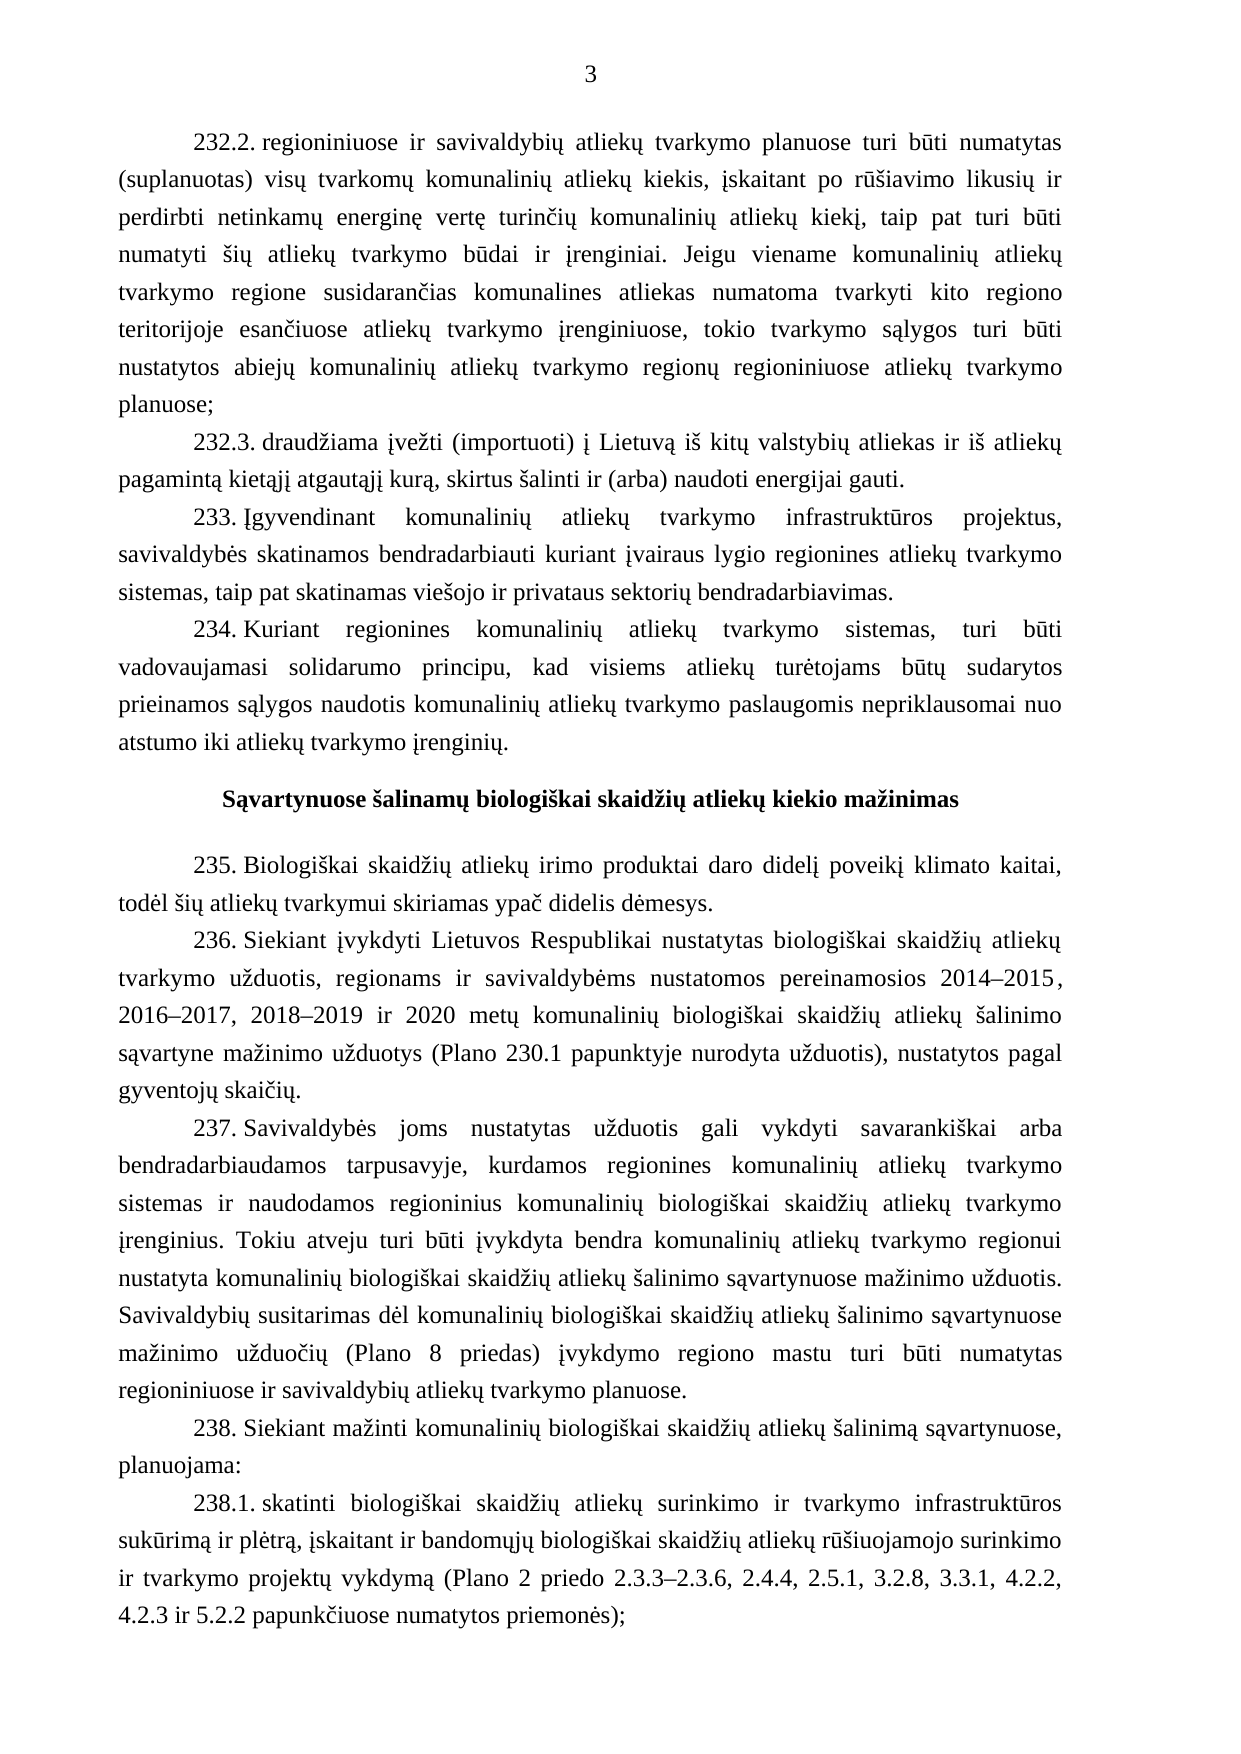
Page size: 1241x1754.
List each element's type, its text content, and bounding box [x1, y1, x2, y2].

text 236. Siekiant įvykdyti Lietuvos Respublikai nustatytas biologiškai skaidžių atliekų tvarkymo užduotis, regionams ir savivaldybėms nustatomos pereinamosios 2014–2015, 2016–2017, 2018–2019 ir 2020 metų komunalinių biologiškai skaidžių atliekų šalinimo sąvartyne mažinimo užduotys (Plano 230.1 papunktyje nurodyta užduotis), nustatytos pagal gyventojų skaičių. [118, 917, 1063, 1104]
text 234. Kuriant regionines komunalinių atliekų tvarkymo sistemas, turi būti vadovaujamasi solidarumo principu, kad visiems atliekų turėtojams būtų sudarytos prieinamos sąlygos naudotis komunalinių atliekų tvarkymo paslaugomis nepriklausomai nuo atstumo iki atliekų tvarkymo įrenginių. [118, 606, 1063, 756]
text 238. Siekiant mažinti komunalinių biologiškai skaidžių atliekų šalinimą sąvartynuose, planuojama: [118, 1404, 1063, 1479]
text Sąvartynuose šalinamų biologiškai skaidžių atliekų kiekio mažinimas [118, 784, 1063, 813]
text 232.2. regioniniuose ir savivaldybių atliekų tvarkymo planuose turi būti numatytas (suplanuotas) visų tvarkomų komunalinių atliekų kiekis, įskaitant po rūšiavimo likusių ir perdirbti netinkamų energinę vertę turinčių komunalinių atliekų kiekį, taip pat turi būti numatyti šių atliekų tvarkymo būdai ir įrenginiai. Jeigu viename komunalinių atliekų tvarkymo regione susidarančias komunalines atliekas numatoma tvarkyti kito regiono teritorijoje esančiuose atliekų tvarkymo įrenginiuose, tokio tvarkymo sąlygos turi būti nustatytos abiejų komunalinių atliekų tvarkymo regionų regioniniuose atliekų tvarkymo planuose; [118, 118, 1063, 418]
text 235. Biologiškai skaidžių atliekų irimo produktai daro didelį poveikį klimato kaitai, todėl šių atliekų tvarkymui skiriamas ypač didelis dėmesys. [118, 842, 1063, 917]
text 233. Įgyvendinant komunalinių atliekų tvarkymo infrastruktūros projektus, savivaldybės skatinamos bendradarbiauti kuriant įvairaus lygio regionines atliekų tvarkymo sistemas, taip pat skatinamas viešojo ir privataus sektorių bendradarbiavimas. [118, 493, 1063, 606]
text 232.3. draudžiama įvežti (importuoti) į Lietuvą iš kitų valstybių atliekas ir iš atliekų pagamintą kietąjį atgautąjį kurą, skirtus šalinti ir (arba) naudoti energijai gauti. [118, 418, 1063, 493]
text 238.1. skatinti biologiškai skaidžių atliekų surinkimo ir tvarkymo infrastruktūros sukūrimą ir plėtrą, įskaitant ir bandomųjų biologiškai skaidžių atliekų rūšiuojamojo surinkimo ir tvarkymo projektų vykdymą (Plano 2 priedo 2.3.3–2.3.6, 2.4.4, 2.5.1, 3.2.8, 3.3.1, 4.2.2, 4.2.3 ir 5.2.2 papunkčiuose numatytos priemonės); [118, 1479, 1063, 1629]
text 237. Savivaldybės joms nustatytas užduotis gali vykdyti savarankiškai arba bendradarbiaudamos tarpusavyje, kurdamos regionines komunalinių atliekų tvarkymo sistemas ir naudodamos regioninius komunalinių biologiškai skaidžių atliekų tvarkymo įrenginius. Tokiu atveju turi būti įvykdyta bendra komunalinių atliekų tvarkymo regionui nustatyta komunalinių biologiškai skaidžių atliekų šalinimo sąvartynuose mažinimo užduotis. Savivaldybių susitarimas dėl komunalinių biologiškai skaidžių atliekų šalinimo sąvartynuose mažinimo užduočių (Plano 8 priedas) įvykdymo regiono mastu turi būti numatytas regioniniuose ir savivaldybių atliekų tvarkymo planuose. [118, 1104, 1063, 1404]
